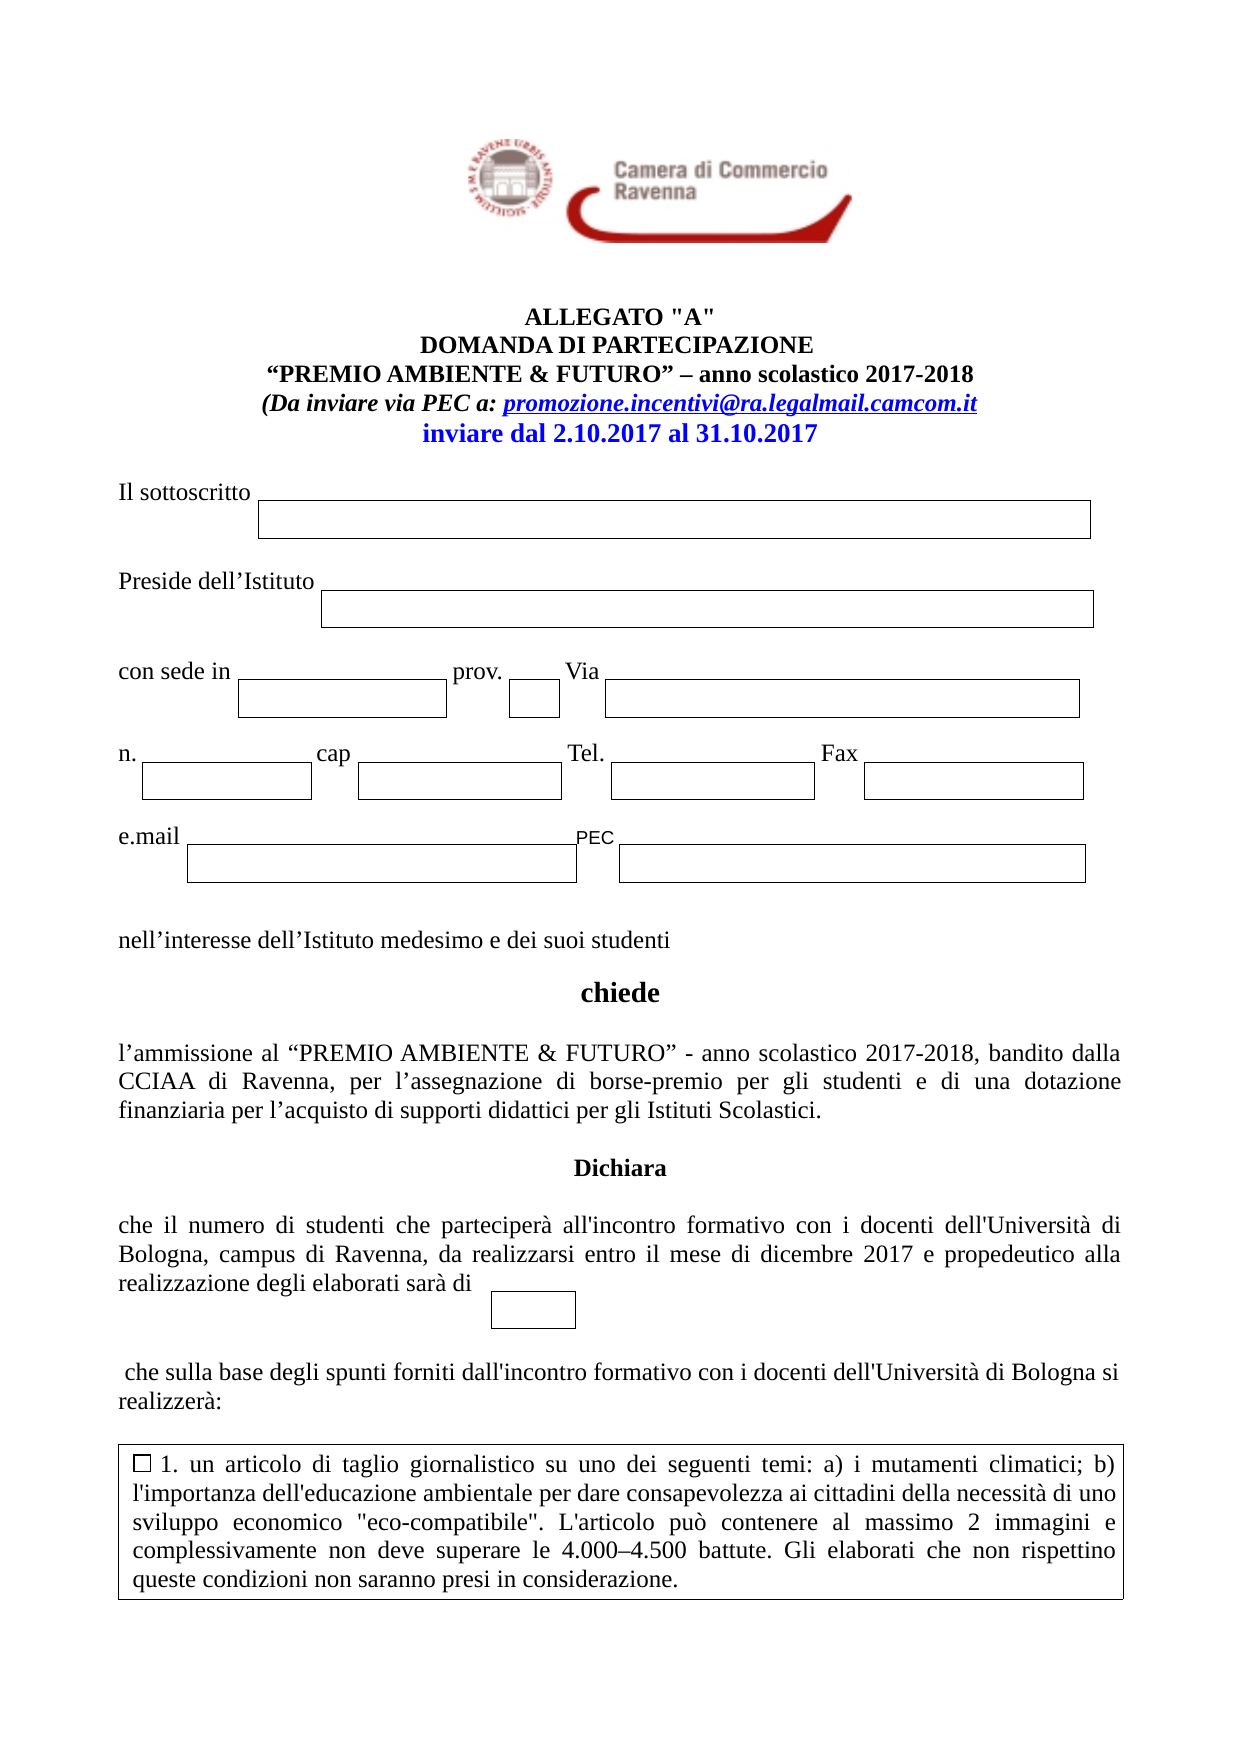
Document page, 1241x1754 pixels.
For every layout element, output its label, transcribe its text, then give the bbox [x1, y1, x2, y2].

text (Da inviare via PEC a: promozione.incentivi@ra.legalmail.camcom.it [118, 388, 1122, 417]
text DOMANDA DI PARTECIPAZIONE [118, 331, 1122, 359]
text Preside dell’Istituto [118, 566, 1122, 627]
text che il numero di studenti che parteciperà all'incontro formativo con i docenti dell'Università di Bologna, campus di Ravenna, da realizzarsi entro il mese di dicembre 2017 e propedeutico alla realizzazione degli elaborati sarà di [118, 1210, 1122, 1328]
text con sede in prov. Via [118, 656, 1122, 717]
table_header 1. un articolo di taglio giornalistico su uno dei seguenti temi: a) i mutamenti climatici; b) l'importanza dell'educazione ambientale per dare consapevolezza ai cittadini della necessità di uno sviluppo economico "eco-compatibile". L'articolo può contenere al massimo 2 immagini e complessivamente non deve superare le 4.000–4.500 battute. Gli elaborati che non rispettino queste condizioni non saranno presi in considerazione. [119, 1445, 1123, 1599]
text Il sottoscritto [118, 477, 1122, 538]
text l’ammissione al “PREMIO AMBIENTE & FUTURO” - anno scolastico 2017-2018, bandito dalla CCIAA di Ravenna, per l’assegnazione di borse-premio per gli studenti e di una dotazione finanziaria per l’acquisto di supporti didattici per gli Istituti Scolastici. [118, 1038, 1122, 1124]
text chiede [118, 975, 1122, 1009]
text Dichiara [118, 1153, 1122, 1181]
text che sulla base degli spunti forniti dall'incontro formativo con i docenti dell'Università di Bologna si realizzerà: [118, 1357, 1122, 1415]
text “PREMIO AMBIENTE & FUTURO” – anno scolastico 2017-2018 [118, 359, 1122, 388]
text inviare dal 2.10.2017 al 31.10.2017 [118, 417, 1122, 448]
text ALLEGATO "A" [118, 302, 1122, 331]
text nell’interesse dell’Istituto medesimo e dei suoi studenti [118, 925, 1122, 954]
text n. cap Tel. Fax [118, 738, 1122, 799]
text e.mail PEC [118, 821, 1122, 882]
picture [468, 139, 852, 243]
